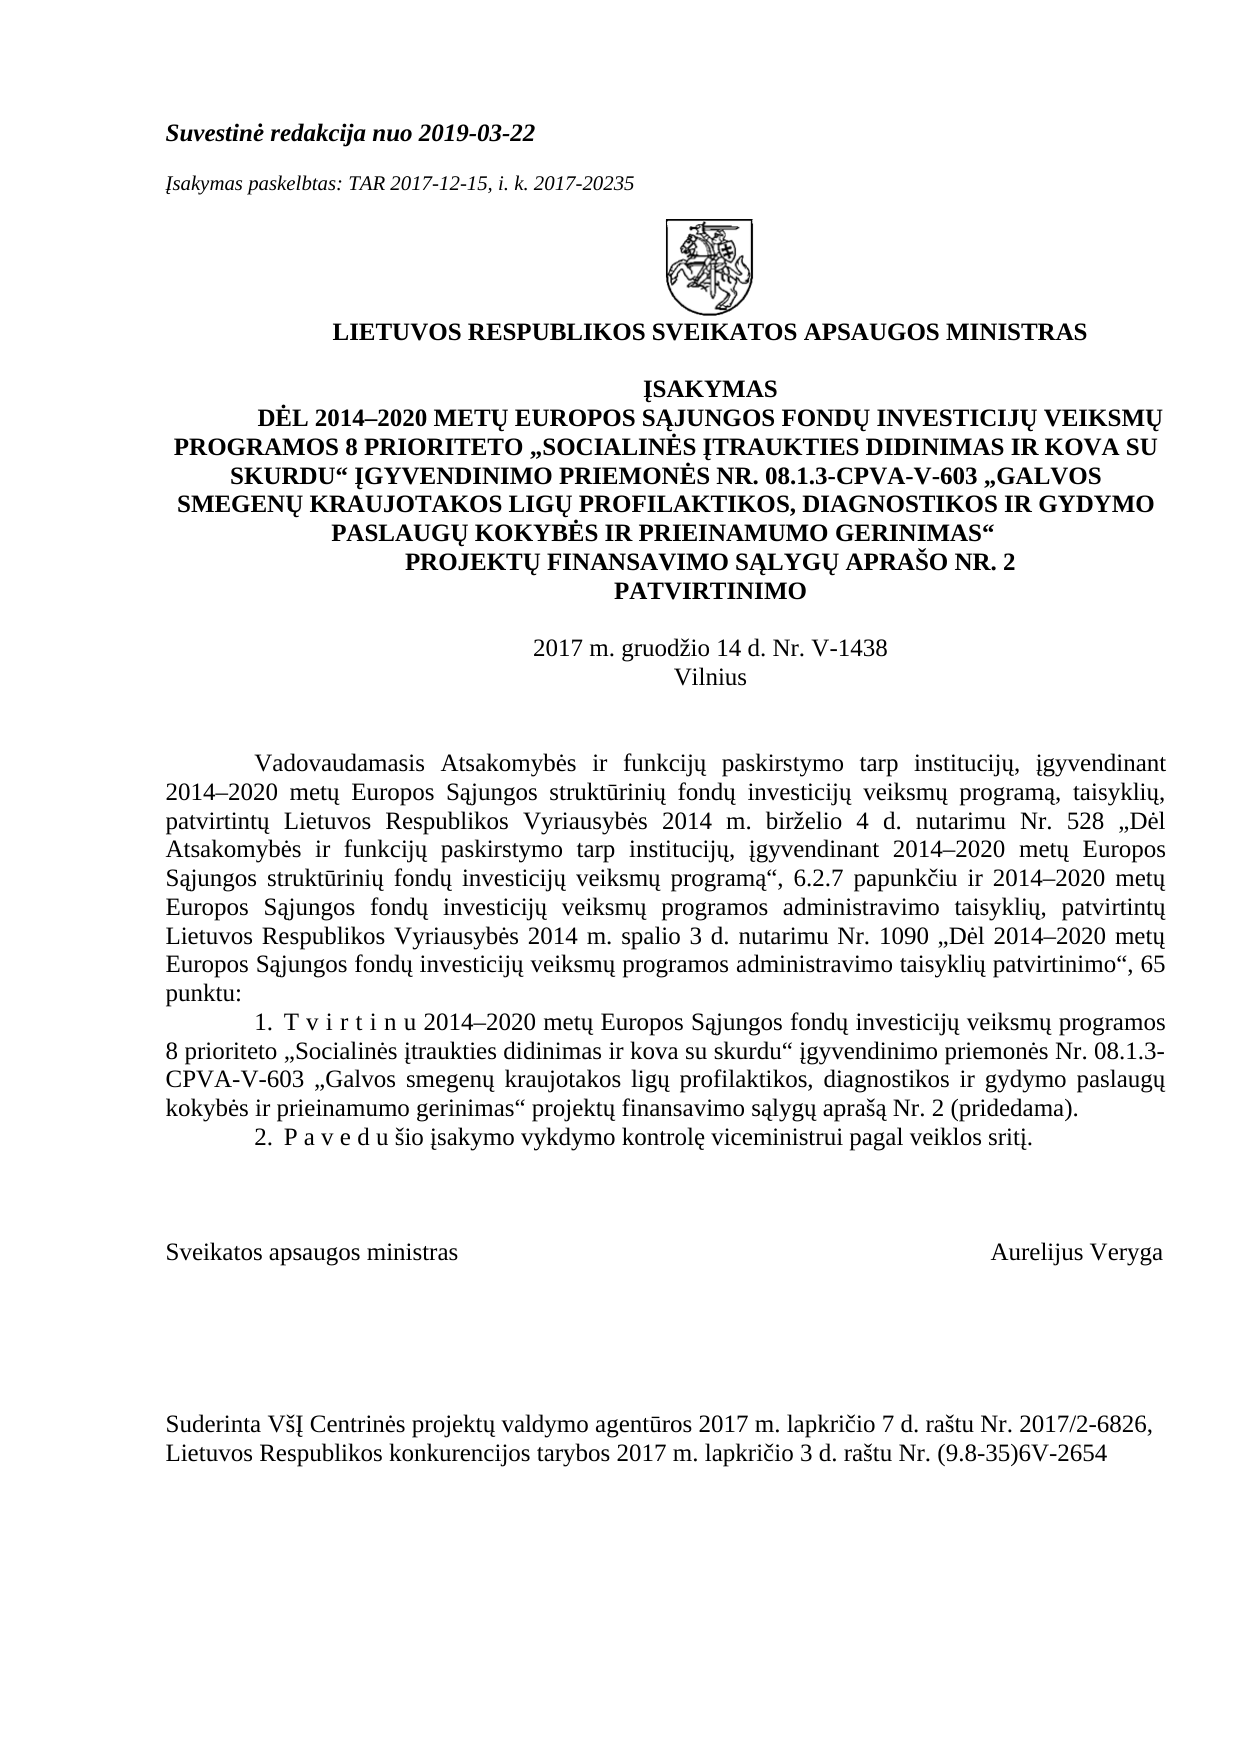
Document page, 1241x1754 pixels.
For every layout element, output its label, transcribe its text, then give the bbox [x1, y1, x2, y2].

text PATVIRTINIMO [165, 576, 1167, 604]
text Suvestinė redakcija nuo 2019-03-22 [165, 118, 1167, 147]
text 2. P a v e d u šio įsakymo vykdymo kontrolę viceministrui pagal veiklos sritį. [165, 1122, 1167, 1151]
text PROJEKTŲ FINANSAVIMO SĄLYGŲ APRAŠO NR. 2 [165, 547, 1167, 576]
text Vadovaudamasis Atsakomybės ir funkcijų paskirstymo tarp institucijų, įgyvendinant 2014–2020 metų Europos Sąjungos struktūrinių fondų investicijų veiksmų programą, taisyklių, patvirtintų Lietuvos Respublikos Vyriausybės 2014 m. birželio 4 d. nutarimu Nr. 528 „Dėl Atsakomybės ir funkcijų paskirstymo tarp institucijų, įgyvendinant 2014–2020 metų Europos Sąjungos struktūrinių fondų investicijų veiksmų programą“, 6.2.7 papunkčiu ir 2014–2020 metų Europos Sąjungos fondų investicijų veiksmų programos administravimo taisyklių, patvirtintų Lietuvos Respublikos Vyriausybės 2014 m. spalio 3 d. nutarimu Nr. 1090 „Dėl 2014–2020 metų Europos Sąjungos fondų investicijų veiksmų programos administravimo taisyklių patvirtinimo“, 65 punktu: [165, 748, 1167, 1007]
text Lietuvos Respublikos konkurencijos tarybos 2017 m. lapkričio 3 d. raštu Nr. (9.8-35)6V-2654 [165, 1438, 1167, 1467]
text 1. T v i r t i n u 2014–2020 metų Europos Sąjungos fondų investicijų veiksmų programos 8 prioriteto „Socialinės įtraukties didinimas ir kova su skurdu“ įgyvendinimo priemonės Nr. 08.1.3-CPVA-V-603 „Galvos smegenų kraujotakos ligų profilaktikos, diagnostikos ir gydymo paslaugų kokybės ir prieinamumo gerinimas“ projektų finansavimo sąlygų aprašą Nr. 2 (pridedama). [165, 1007, 1167, 1122]
text ĮSAKYMAS [165, 374, 1167, 403]
text Suderinta VšĮ Centrinės projektų valdymo agentūros 2017 m. lapkričio 7 d. raštu Nr. 2017/2-6826, [165, 1409, 1167, 1438]
text Sveikatos apsaugos ministras Aurelijus Veryga [165, 1237, 1167, 1266]
text LIETUVOS RESPUBLIKOS SVEIKATOS APSAUGOS MINISTRAS [165, 317, 1167, 346]
text Vilnius [165, 662, 1167, 691]
text 2017 m. gruodžio 14 d. Nr. V-1438 [165, 633, 1167, 662]
text DĖL 2014–2020 METŲ EUROPOS SĄJUNGOS FONDŲ INVESTICIJŲ VEIKSMŲ PROGRAMOS 8 PRIORITETO „SOCIALINĖS ĮTRAUKTIES DIDINIMAS IR KOVA SU SKURDU“ ĮGYVENDINIMO PRIEMONĖS NR. 08.1.3-CPVA-V-603 „GALVOS SMEGENŲ KRAUJOTAKOS LIGŲ PROFILAKTIKOS, DIAGNOSTIKOS IR GYDYMO PASLAUGŲ KOKYBĖS IR PRIEINAMUMO GERINIMAS“ [165, 403, 1167, 547]
text Įsakymas paskelbtas: TAR 2017-12-15, i. k. 2017-20235 [165, 171, 1167, 195]
